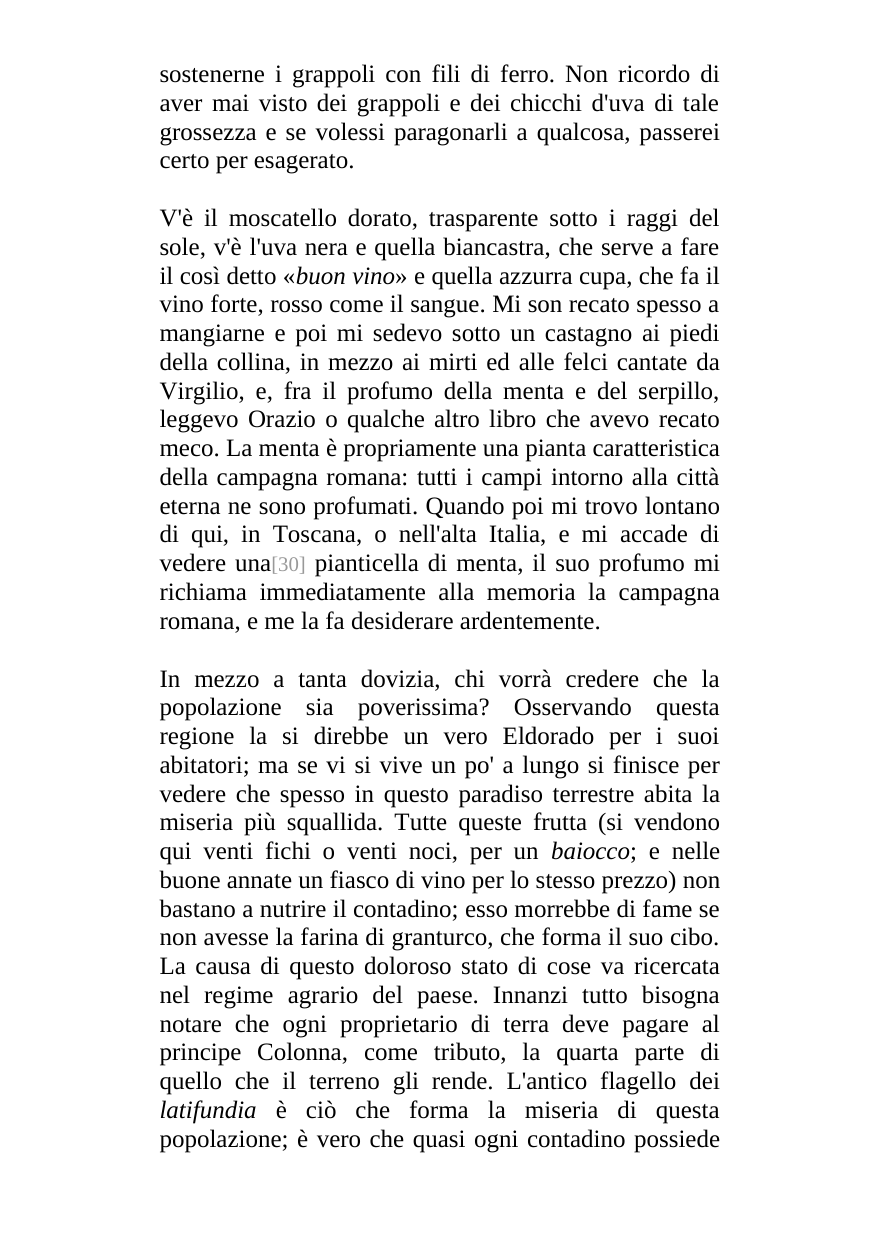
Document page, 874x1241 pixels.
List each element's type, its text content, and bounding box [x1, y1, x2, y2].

text sostenerne i grappoli con fili di ferro. Non ricordo di aver mai visto dei grappoli e dei chicchi d'uva di tale grossezza e se volessi paragonarli a qualcosa, passerei certo per esagerato. [159, 59, 720, 174]
text In mezzo a tanta dovizia, chi vorrà credere che la popolazione sia poverissima? Osservando questa regione la si direbbe un vero Eldorado per i suoi abitatori; ma se vi si vive un po' a lungo si finisce per vedere che spesso in questo paradiso terrestre abita la miseria più squallida. Tutte queste frutta (si vendono qui venti fichi o venti noci, per un baiocco; e nelle buone annate un fiasco di vino per lo stesso prezzo) non bastano a nutrire il contadino; esso morrebbe di fame se non avesse la farina di granturco, che forma il suo cibo. La causa di questo doloroso stato di cose va ricercata nel regime agrario del paese. Innanzi tutto bisogna notare che ogni proprietario di terra deve pagare al principe Colonna, come tributo, la quarta parte di quello che il terreno gli rende. L'antico flagello dei latifundia è ciò che forma la miseria di questa popolazione; è vero che quasi ogni contadino possiede [159, 664, 720, 1152]
text V'è il moscatello dorato, trasparente sotto i raggi del sole, v'è l'uva nera e quella biancastra, che serve a fare il così detto «buon vino» e quella azzurra cupa, che fa il vino forte, rosso come il sangue. Mi son recato spesso a mangiarne e poi mi sedevo sotto un castagno ai piedi della collina, in mezzo ai mirti ed alle felci cantate da Virgilio, e, fra il profumo della menta e del serpillo, leggevo Orazio o qualche altro libro che avevo recato meco. La menta è propriamente una pianta caratteristica della campagna romana: tutti i campi intorno alla città eterna ne sono profumati. Quando poi mi trovo lontano di qui, in Toscana, o nell'alta Italia, e mi accade di vedere una[30] pianticella di menta, il suo profumo mi richiama immediatamente alla memoria la campagna romana, e me la fa desiderare ardentemente. [159, 203, 720, 634]
